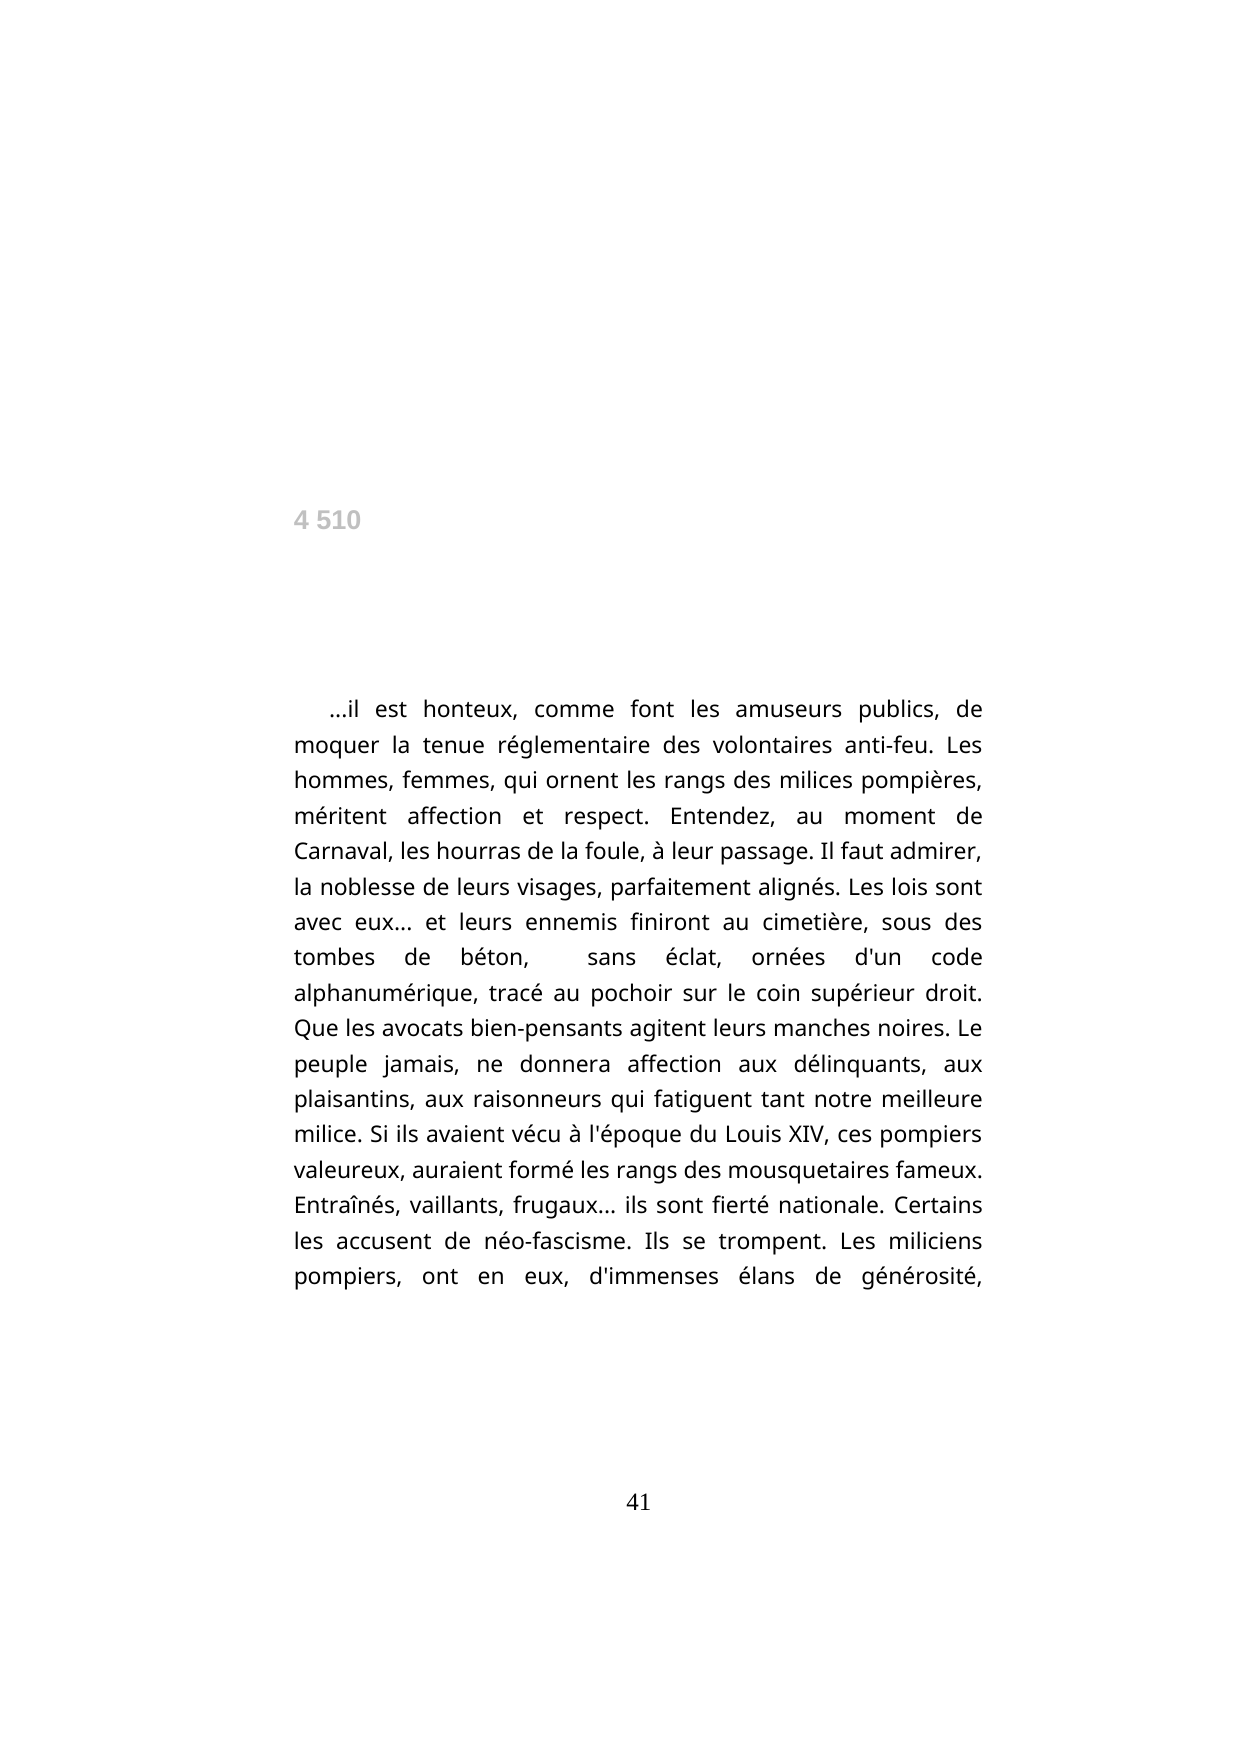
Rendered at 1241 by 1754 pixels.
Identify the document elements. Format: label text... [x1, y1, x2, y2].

text ...il est honteux, comme font les amuseurs publics, de moquer la tenue réglementaire des volontaires anti-feu. Les hommes, femmes, qui ornent les rangs des milices pompières, méritent affection et respect. Entendez, au moment de Carnaval, les hourras de la foule, à leur passage. Il faut admirer, la noblesse de leurs visages, parfaitement alignés. Les lois sont avec eux... et leurs ennemis finiront au cimetière, sous des tombes de béton, sans éclat, ornées d'un code alphanumérique, tracé au pochoir sur le coin supérieur droit. Que les avocats bien-pensants agitent leurs manches noires. Le peuple jamais, ne donnera affection aux délinquants, aux plaisantins, aux raisonneurs qui fatiguent tant notre meilleure milice. Si ils avaient vécu à l'époque du Louis XIV, ces pompiers valeureux, auraient formé les rangs des mousquetaires fameux. Entraînés, vaillants, frugaux... ils sont fierté nationale. Certains les accusent de néo-fascisme. Ils se trompent. Les miliciens pompiers, ont en eux, d'immenses élans de générosité, [293, 689, 983, 1292]
subtitle 4 510 [293, 505, 983, 535]
